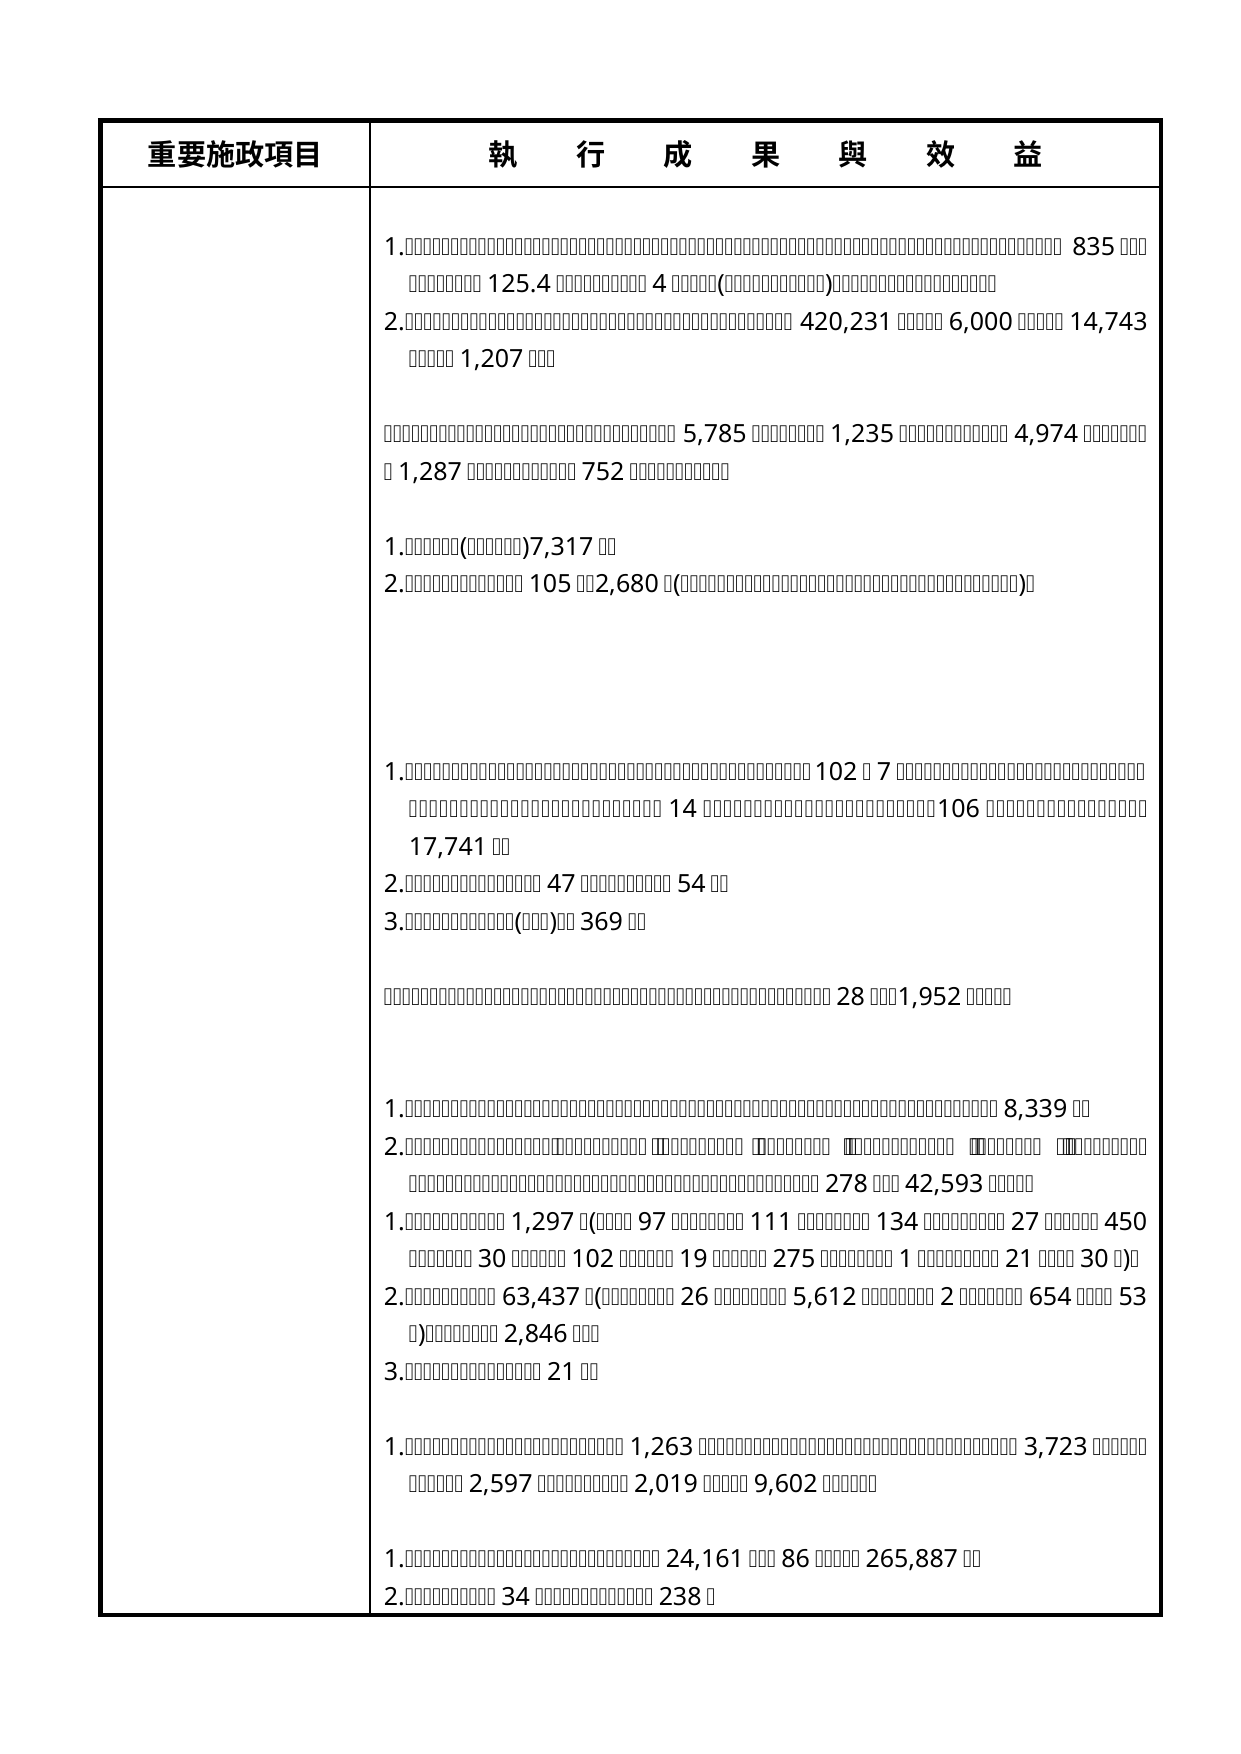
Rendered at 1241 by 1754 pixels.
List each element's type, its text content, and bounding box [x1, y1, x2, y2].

table_header 執 行 成 果 與 效 益 [371, 123, 1159, 186]
table_cell [103, 188, 369, 1613]
table_header 重要施政項目 [103, 123, 369, 186]
table_cell 1.輔導轄內農民團體(農會、合作社場)辦理蔬菜、水果共同運銷，供應國內果菜批發市場，提升市場佔有率，推動水果共選共計增加運銷效率，使其達運銷經濟規模降低運銷成本。本市各農民團體106年1-12月水果共同運銷供應量41,401公噸，蔬菜共同運銷供應量24,337公噸。 2.協助農民團體辦理蔬果共同運銷，除辦理產銷講習及觀摩外，另補助農民團體購置選別、分級設備、輸送設備、包裝設備、預冷設備及加工設備等，以提高本市農產品共同運銷品質，提高市場拍賣價格，增加農民收益。農業局積極爭取中央補助轄內農民團體，如電動堆高機、油壓拖板車、重量式蔬果選別機、非破壞性紅外線水果甜度計、空氣壓縮機、包裝設備、輸送機、大型荔枝選果機、壓差預冷機、洗選設備、作業平台、組合室冷藏庫等相關設備，以改善運銷機能強化運銷效率，共向農糧署爭取補助8,971千元。 3.輔導燕巢區農會-蜜棗；大樹區農會-玉荷包禮盒、鳳荔雙心酥；美濃區農會-美濃147米空包系列；內門區農會-羅漢門龍眼蜂蜜等4間農會優質農產品，獲選2018年台灣農漁會百大精品殊榮。 甲仙地區農會辦理「竿採青梅廠農契作」計畫，106年青梅產期間以保證價格每公斤31元收購竿採梅，共計 142公噸，有效維持青梅價格，穩定青梅產銷，降低販運商剝削，維護農民收益。另外六龜區農會辦理「手採梅DIY計畫」，透過活動有效行銷本轄青梅，有益於青梅銷售量，提高果農收益。 106年除原取得清真認證之內門區、阿蓮區、甲仙地區農會、一鳴生技農園，又新增蜂巢氏生物科技有限公司，共計29項產品，並於106年11月15日假高雄市政府鳳山行政中心盛大舉辦「清真產業基礎及品保訓練」，說明清真食品認證的相關資訊，加強業者對產製清真食品相關規定之認知，達到推廣清真食品認證，提升清真食品品質，以提升高雄農產品的競爭力。 辦理「106年高雄市國產龍眼蜂蜜評鑑」，經召開籌備會議、受理報名、 採樣封簽、送檢初評、複評等作業，依蜂蜜國家標準(CNS)及評鑑小組 嚴格檢驗，計有岡山、阿蓮、田寮、橋頭、大樹、內門、杉林7區養 蜂產銷班班員共20人獲獎，特等獎6名，頭等獎14名，成績斐然！ 106年度獲獎評鑑蜜共10,296瓶(特等獎3,276瓶，頭等獎7,020瓶)， 經由通過HACCP及ISO22000國際雙認證之阿蓮區農會食品工廠，進行 監督分裝後上市，以高雄市評鑑蜜品牌搭配大崗山龍眼蜂蜜文化節活 動行銷。 1.輔導岡山區農會辦理「2017高雄市大崗山龍眼蜂蜜文化節」活動，於106年9月2日在大崗山風景區如意公園甜蜜展開，高雄市陳菊市長偕同岡山區農會石敏雄理事長進行活動開幕，為今年主題「這夏go甜蜜」以及「蜂產品展售」、「夯直播拍賣」、「最狂蜂人秀」、「獨家秘境遊」、「蜂趣味體驗」等系列活動揭開序幕，並邀請市民朋友利用週末假期一起到大崗山風景區參加難得的盛夏慶典，品嚐純正龍眼蜂蜜的甜蜜。 2.聯合本府原住民事務委員會辦理「2017真愛玉見你‧萬人喜愛玉」，於10月9-10日假鼓山渡輪站前(高雄市鼓山區濱海一路)舉辦，現場除了萬人洗愛玉體驗外，並有農特產品展售，吸引人潮駐足品嚐採買原民區的各式農特產品及手工藝品。 3.都會區農特產品行銷工作 設置高雄物產館蓮潭旗艦店、高雄物產館高雄郵局店及高雄物產館 台中店，並以高雄物產館蓮潭旗艦店為營運中心、高雄物產館高雄 郵局店為配送中心，高雄物產館台中店為外縣市指標通路據點，未 來評估台北市、新北市拓展銷售據點之可能性。讓本市農漁產品朝 向精緻化、專業化、品牌化行銷模式經營，並運用蓮池潭觀光景點 之優勢，打造大高雄優良農產之行銷據點。106年全年度於高雄物 產館辦理一系列媒體宣傳行銷活動，加強消費者對物產館印象與對 農產品的認同，106年度高雄物產館蓮潭旗艦店、高雄物產館高雄 郵局店及高雄物產館台中店累計總體營業額已逾1億元。 106年度高雄物產館各館營業額如下： 5.高雄物產館網路商城及蓮池潭高雄物產館虛實整合服務平台 (1)蓮潭館、郵局店、台中店虛實整合服務平台建置，包含農產品展售服務、智慧型餐飲管理服務、廚藝及DIY教室管理服務。 (2)網路高雄物產館臉書粉絲團維護及管理。 6.推廣高雄在地食材，結合學校及消費者辦理食育計畫 (1)農業局推動在地食材計畫已邁入第6年，106年辦理30場打狗食趣廚藝教室以及4場小朋友料理活動。30場打狗食趣廚藝教室是以高雄各區特色農產品為主題，邀請餐廳主廚、知名烹飪老師教導民眾料理，小朋友料理活動則是以認識米食為主，作成營養美味的便當、米布丁、珍珠丸子等，過程中也有帶領小廚師們至微風市集學習採買食材，活潑生動的課程安排，讓孩子真的愛上作料理。 (2)農業局自100年開始招募本市餐廳業者加入綠色友善餐廳行列，106年度共有47間餐廳通過綠色友善餐廳評鑑。為能行銷綠色友善餐廳品牌，讓更多業者及民眾認識綠色友善餐廳，今年度參加哈瑪星生態盛典市集，向一般消費者推廣宣導食在地、吃當季的理念。 (3)每月發行「旬味」刊物10000份於全台共230個地點免費索取，傳達高雄地區綠色友善餐廳及小農良善的農業資訊，帶領讀者感受高雄食材的美好味道，促進農民、餐飲業者及消費者三方之友善連結，更讓民眾了解高雄在地農業的美好。 (4)11月於駁二藝術特區辦理「秋意農×野餐市集」草地音樂會，首度由農業局與文化局攜手合作，活動包含在地食材的田園市集、草地野餐及農食廚坊與傳唱出土地的美好的演藝歌手表演，結合小農與在地文創產業的攤位展出，邀民眾一同品嘗農產，以行動支持在地農業。 (5) 2017年高雄田園饗宴從10月開始起，連續5個月配合節氣帶領民眾走入高雄市不同地區的農田及原鄉，享用食物新鮮原味，了解食材生長樣貌，與在地農民交流 。10 月於橋頭中崎有機農業專區辦理寒露火龍果場次，11 月於茂林辦理立冬咖啡．烘焙原味多納咖啡場次，12 月於美濃辦理冬至蕃薯田蜜滋味場次。 7.推動健康有機農業 有機農糧產品及加工品檢查及檢驗： 為保障有機農糧(加工)產品消費者權益，維護有機農糧(加工)產品之可信賴度，經年辦理轄內有機農糧(加工)產品市售或田間檢查，106年共抽檢560件有機農糧(加工)產品，涵括農藥殘留檢驗、食品添加物檢驗及產品標示檢查。 8.農產品進軍國際，拓展外銷通路 (1)農產品海外行銷： 106年度果品外銷統計：106年外銷數量統計合計為3,733公噸，以番石榴(1,475公噸)及鳳梨(1,138公噸)為最大宗，其餘為荔枝(96公噸) 、棗子(97公噸) 、木瓜(38公噸) 、香蕉(635公噸)、金煌(217公噸)及其他(13公噸)，主要外銷至大陸、日本、加拿大、新加坡、香港、等地區。 106年度花卉外銷統計：1-12月外銷花卉量共計2,500,000枝火鶴花，主要外銷國為日本、大陸及香港。 7月15日至23日赴加拿大辦理農產品拓銷活動，拓銷地點為溫哥華Stong’s market、溫哥華Price Smart佳廉超市、卡加利Hen Long Market興隆超市鋪貨及辦理農產品試吃品嚐。又本市「高雄首選」精品首次於卡加利超市鋪貨(Hen Long Market)，拓銷品項有番石榴、金煌芒果及紅龍果，其中金煌芒果和紅龍果以空運至加拿大。 (2)國際食品展業務 2017波灣國際食品展：第22屆波灣國際食品展(GULFOOD 2017) 於2月26日~3月2日假杜拜國際會議展覽中心(Dubai International Convention and Exhibition Centre)辦理，規模達12萬㎡，共計有152個國家館、5,500餘家參展廠商並吸引來自世界160個地區將近8萬名專業買主的參觀採購，其中61%為阿聯酋以外之國際買主。本次食品展參展的商品為新鮮芭樂、蜜寶紅龍果、蜜棗為主，現場鮮果詢問度非常高，預估訂單金額900萬元。 2017年東京國際食品展(FOODEX JAPAN 2017)：於106年3月7-10日假日本幕張國際展覽館舉辦。台灣8位縣市長副市長出席3月7日在「東京國際食品展」台灣館開幕典禮。本市亦帶領8家農民團體及農企業參展，會展中洽詢廠商絡繹不絕，現場訂單金額3,000萬元，創造產值6,500萬元。 2017年上海國際食品展：第18屆中國國際食品飲料展(SIAL China 2017)，於5月17日至19日假上海新國際博覽中心舉行，本次展覽會展出面積為14萬9,500㎡，共有3,200家企業參展，達到13個專業展館，比上年增長18%，中外專業觀眾和買家超過9萬人，比上年增長超過17%，該展已發展為中國至亞洲規模最大、專業性強的綜合性國際食品及飲料展會。本府農業局帶領轄下的農民及農企業團體參展，本次參展家數共有10家，更甚以往，比較近三年參展績效，皆呈現正成長，現場訂單金額6,167萬元，創造產值7,000萬元。 2017台北國際食品展覽會：於106年6月21-24日假南港展覽館舉辦，本市19家農民團體及農企業參展，共同行銷推廣本市農特產品，參展產品包含除代表性水果鳳梨、番石榴、木瓜、香蕉及紅龍果等鮮果外，尚有其他相關農加工品，如美濃147米、永安花生、大崗山龍眼蜂蜜、田寮鹹豬肉、阿蓮蜜棗乾、內門龍眼乾、各式果乾、酵素及雞肉製品等，產品內容豐富，預估訂單金額5,000萬元。 2017高雄國際食品展覽會：於106年10月26-29日假高雄展覽館舉辦，本市18家農民團體及農企業參展，共同行銷推廣本市農特產品，參展產品包含除代表性水果鳳梨、番石榴、木瓜、香蕉及紅龍果等鮮果外，尚有其他相關農加工品，如美濃147米、永安花生、大崗山龍眼蜂蜜、田寮鹹豬肉、阿蓮蜜棗乾、各式果乾、酵素等，產品內容豐富，預估訂單金額1,545萬元。 1.調整耕作制度活化農地計畫 為配合農糧署活化休耕農地利用，除加強輔導農民契作具進口替代之穀類及雜糧等作物，並規劃適合本市具競爭力的短期農作物地區性特產計44項。本市106年休耕地活化種植地區性特產及轉契作面積達2,771公頃。 2.活化農地景觀作物專區計畫 配合農曆春節於美濃區、杉林區、六龜區規劃冬裡作花海58公頃，有效帶動觀光人潮、增加地方休閒產業及農產品行銷收益。 3.有機農糧產品田間抽檢業務 106年度共完成田間抽檢66件，有效落實有機農業生產源頭管理。 4.農作物污染監測管制及損害查處業務 106年度共辦理農作物抽檢計25件，維護農產品生產安全與消費者食安權益。 5.辦理番石榴外銷契作獎勵計畫 辦理具外銷潛力果樹-番石榴契作，由高雄產地農民團體完成簽訂外銷供果園契作合約書，且供果園至少需具備一種農業性驗證標章，朝向發展環境友善農業，藉此提高高雄農產品知名度，進一步穩定農民收益。本年度契作外銷數量達316公噸。 6.推動優良農地整合加值利用計畫 為維護優良農地資源，發展優勢產業，輔導美濃區農會成立雜糧及蔬菜農產業專區1,400公頃，藉由建立農業經營專區成為核心產業的安全生產基地，擴大經營規模及調整人力結構，跨領域整合創造產業與品牌行銷的加值效益。 7.輔導美濃區農會辦理2017「美濃白玉蘿蔔還有好豆季」產銷調節計畫，讓民眾及企業拔蘿蔔及採毛豆體驗活動，透過股東會認股方式，吸引近萬名遊客參加，不僅將白玉蘿蔔及好豆打造為美濃裡作特產，也活絡旗美地區的觀光產業。 8.配合杉林區瓜瓜節辦理收瓜杉林饗樂趣農事體驗計畫 輔導杉林區農會辦理一日農夫農事體驗計畫，共辦理2場次，以瓜瓜節為活動主軸，結合控窯農事體驗活動及真福山等知名地景，帶動在地農村休閒觀光產業，提升農業整體產值。 9.舉辦106年「金鑽鳳梨、玉荷包荔枝品質及果園評鑑」競賽 為建立農民友善栽培管理的觀念，由各區農會推薦參賽，金鑽鳳梨40組及玉荷包荔枝40組共計80組報名參加，藉競賽方式將高雄市優質金鑽鳳梨、玉荷包荔枝推廣給消費者，以創造市場品牌口碑，穩定農民收益，並讓消費者能更加「健康、安全、安心」，達到消費者、生產者及環境永續三贏的目標。 10.輔導大寮區「元品有機米」參加107年精饌米獎獲台灣有機米組季軍 107年精饌米獎為農糧署強調國產食米「安心」、「朔源」的高品質形象所舉辦知稻米評比，參賽者必須達到多項嚴格的要求，包括農產品生產追溯條碼、優良農產品食米項目驗證、產銷履歷、有機轉型期、有機驗證及友善環境耕作任等標準。在本局輔導之下大寮區陳家成「元品有機米」獲得台灣有機米組季軍，再度為高雄生產的優質米掛上金招牌。 11.輔導美濃區農會型農黃偉宸奪2017日本「米．食味鑑定國際競賽」特別優秀賞 日本「米．食味鑑定國際競賽」是由日本「米．食味鑑定士協會」為鼓勵生產良質米而舉辦鑑定比賽，今年包含台灣及日本海內外超過5,500位參賽者。經由機器評比食味及味度特性，再由米食味鑑定士、超市採購人員、消費者代表等30位評審進行官能品評。本局輔導美濃黃偉宸農友得到歷屆海外初評最高得分及特別優秀賞佳績，使高雄生產的優質米名揚海外。 12.輔導辦理美濃橙蜜香番茄行銷推廣計畫 (1)透過評鑑競賽建立橙蜜香番茄品質分類及標準，鼓勵農友用心種植，增進消費者信心，擴大橙蜜香番茄知名度，塑造在地番茄品牌。 (2)橙蜜香多元行銷計畫結合美濃農村冬季裡作農產多樣性，搭配景觀作物花海，以帶動地方農產業觀光人潮。 13.輔導成立中崎有機農業專區及永齡杉林有機農業園區 為加速本市有機農業發展，輔導成立有機農業專區，於橋頭設置「中崎有機農業專區」面積31.65公頃、美濃及杉林設置「有機示範專區」面積25.84公頃，並輔導成立「永齡杉林有機農業園區」面積52.2公頃，合計109.69公頃，藉由有機作物栽培，生產高品質、安全之蔬果，建立安全農業城市。 14.農業天然災害查報及救助業務 (1)106年0601豪雨農業天然災害現金救助，全市共計核定救助125戶，救助面積55.1242公頃，救助金額3,781,901元。 (2)106年0601豪雨農田受災救助，全市共計核定救助71戶，救助面積29.37公頃，救助金額2,079,000元。 (3)106年1011豪雨農業天然災害現金救助，全市共計核定救助432戶，救助面積105.1468公頃，救助金額3,785,271元。 15.農情調查計畫 (1)106年農情業務，全年1、5、9月共三期作共調查4,707項次農作物之種植面積；並於1、4、7、9、12月調查各項農作物產量。 (2)106年每月辦理農作物生產預測，完成香蕉等355項次農作物產量預測。 (3)106年獲得農委會評鑑「105年直轄市及各縣市農情報告工作成績第一名」。 1.106年度辦理農業用地作農業設施容許使用之審查及核定計226件。 2.106年度辦理農地變更使用之審查及核定，共計辦理106件。 3.106年度申請農地興建農舍資格審查，共計辦理20件。 4.106年度辦理農業用地免徵遺產稅或贈與稅需5年列管維持農用查核共計100件。 5.106年度辦理農地非農業使用查處：430件。 6.106年度辦理農業用地作農業使用證明之審查及核定，共計辦理3,885筆。 7.106年獲得農委會評鑑「106年度農地利用及管理業務評鑑」甲組特優。 1.農作物病蟲害防疫與監測工作: (1)辦理全市重要果樹及蔬菜類作物有害生物整合性防疫與監測工作。包括印度棗、蓮霧、荔枝、芒果、番石榴、香蕉、葉菜類、瓜果類等病蟲害防治工作，106年度執行計1,255公頃，並辦理果實蠅共同防治工作，於重點果樹栽培區實施，全年共發放8,300瓶誘殺劑提供防治藥劑供農民使用，並於公共地懸掛藥劑辦理區域性防治，辦理面積計5,450公頃。 (2)平腹小蜂防治荔枝椿象：荔枝椿象為外來新興害蟲，由於荔枝椿象危害荔枝及龍眼產量及品質甚鉅，嚴重時可能造成絕收。因此106年度委託行政院農業委員會苗栗農業改良場飼養荔枝椿象之天敵－平腹小蜂，並釋放109,200隻平腹小蜂在本市田寮區及阿蓮區，同時進行荔枝椿象的分布與族群密度監測及調查，評估平腹小蜂的防治成效。 2.推動106年高雄市菜豆(四季豆)技術服務團暨植物醫生培訓計畫:本案由國立嘉義大學承攬，由嘉義大學植物醫學系郭章信副教授主持，結合行政院農業委員會農業試驗所、國立屏東科技大學等農業專家，團隊成員包含植物病蟲害、土壤肥料及評估產銷效益等專家共同組成。技術服務團給予農民專業技術指導，以加強田間栽培管理技術，減少農藥使用量，除降低生產成本外，同時提供消費者安全健康之農產品。 3.辦理野鼠防除工作，106年使用10,030公斤老鼠藥，防除面積18,236公頃。 1.吉園圃安全蔬果標章輔導與推動:輔導本市132個產銷班，面積1,259.8公頃，申請取得吉園圃安全蔬果標章。 2.產銷履歷驗證標章輔導與推動:執行面積1,102公頃，農戶數860戶。主要農作物為玉荷包、紅豆、木瓜、鳳梨…等。 3.GLOBAL G.A.P.驗證：至106年12月已輔導高雄市阿蓮區農會(番石榴)、保證責任高雄市燕巢青隆果菜運銷合作社(番石榴)及保證責任高雄市加州果菜運銷合作社(青花菜、甘藍)取得該國際驗證。 1.辦理農藥管理與品質管制工作:目前本市農藥販賣業者共190家，舉辦農藥販賣業者複訓講習2場次，抽驗市售農藥75件，並查驗其成分及品質，針對偽劣農藥進行取締查核工作，以維護消費者權益及健康。 2.安全蔬果田間農藥抽檢及管制工作:全年辦理一般蔬菜、水果農藥殘留抽測及管制工作抽樣1,750件，並協助辦理農民安全用藥教育達58場次4,202人，不合格者辦理追蹤教育及產品管制。 本府衛生局、經濟發展局、環境保護局、教育局、農業局與海洋局共同合作，參加「106年獎勵地方政府落實推動食安五環改革政策計畫」，經核定獎勵金核定為2,300萬。 1.生物多樣性永續利用及推廣工作: (1)「茂林區紫蝶谷生物多樣性保育計畫」：僱用當地居民進行紫斑蝶棲地環境清潔整理及巡護，辦理「台灣茂林紫斑蝶觀光季系列活動」計120,000人次參加，宣導25場次/10,600人次參與，解說員培訓課程8人，棲息地紫蝶數量約30萬隻。 (2)「黑面琵鷺與鳳山丘陵過境猛禽調查及斑馬鳩等外來鳥調查暨移除計畫」： 黑面琵鷺調查：茄萣濕地及永安濕地黑面琵鷺數量調查結果，以2月數量最多，約348隻。 鳳山丘陵猛禽調查：記錄8種猛禽，總數量為4,255隻次，以赤腹鷹最多，灰面鵟鷹次之。 斑馬鳩移除：計移除斑馬鳩30隻，衛武營園區裡的族群量有下降的跡象。 草鴞校園宣導活動：完成10場校園推廣，參與師生人數合計1,008人。 (3)「外來種兩棲類移除及調查計畫」：大樹區舊鐵橋人工濕地等地兩棲類調查，計記錄6科13種，以黑眶蟾蜍最多，並無發現斑腿樹蛙。移除亞洲錦蛙119隻。辦理研習活動4場共計100人次參加。 (4)「高雄都會區外來綠鬣蜥(Iguana iguana)族群現況調查與經營管理策略計畫」：進行鳥松區、仁武、大寮、鳳山等地移除，計184隻，與本府自行捕獲綠鬣蜥78隻，共計262隻。 (5)生物多樣性保育教育宣導及研習：計宣導5場，計3,200人次。 2.高雄市國家重要濕地保育計畫 (1)執行「楠梓仙溪野生動物保護區重要資源昆蟲監測棲地保育規畫與教育訓練計畫。 (2)為保護楠梓仙溪野生動物保護區河川生態資源，為杜絕楠梓仙溪非法電毒魚，委託那瑪夏區公所遴選優秀的巡溪人員負責該村段溪流的保育工加強巡邏及取締楠梓仙溪的非法垂釣行為，106年僱工巡護146人次。 (3)辦理「高雄市那瑪夏區楠梓仙溪野生動物保護區保育計畫」草案公聽會並提報行政院農業委員會林務局。 (4)檢送「楠梓仙溪(國家級)重要濕地保育利用計畫」草案至內政部，召開2次審議會。 3.自然保留區之經營、維護、管理： (1)辦理烏山頂泥火山保留區地景自然保留區保育工作管理計畫，僱工2名執行下列事項，於保留區入口處受理未事先申請入園民眾之申請，106年度進入保留區人數約60,098人；現場發放解說摺頁，加強保育宣導；即時勸導入園民眾之違規行為；每週進行乙次保留區域之清潔工作。 (2)106年與燕巢區援剿人文協會合作執行「烏山頂泥火山地景自然保留區假日駐點解說服務及解說員訓練計畫」，辦理期間每週六、日及國定假日進行導覽解說，於現場免費為進入烏山頂泥火山參訪民眾教育解說及巡護工作。106年辦理解說員進階培訓計24小時。 (3)與國立高雄師範大學合作辦理「烏山頂泥火山地景自然保留區地形變遷調查計畫」。 (4)委託國立中山大學辦理「烏山頂泥火山地景自然保留區生物資源調查計畫」。 1.依「高雄市珍貴樹木保護自治條例」列管之樹木計562株，並執行老樹生長環境改善、修剪、病蟲害防治計361株。 2.辦理1場特定紀念樹木研討會，計150人參加。 3.老樹志工培訓活動2場次，參訓人數約80人次。老樹巡禮活動2場，計160人次。 1.聯合執行小組執行查核取締，移送法辦2件，共2人；保育類野生動物登記飼養查核35家318隻；保育類野生動物產製品本市登記有案象牙1,677支、虎製品81件、犀牛角180,034公克，產製品查核異動4家30件；處理野生動物緊急救傷8種161隻；有效處理臺灣獼猴危害農作物11件，驅趕脫序獼猴案件約60件。 2.捕捉騷擾民宅之行為脫序獼猴11隻，且不定期巡查取締柴山周邊社區餵食獼猴之行為。 3.野生動物繁殖能力查證共計5場。 4.委託本府觀光局壽山動物園野生動物收容中心進行野生動物保育類野生動物急救站營運計劃：共完成棄養無主及法院查緝沒入之野生動物收容照顧共約35種97隻；野生動物急救傷共約26種91隻；完成野生動物野放共約12種36隻。 5.與屏東科技大學合作辦理「高雄都會區滋擾性蛇類的時空分佈特性與處理計畫：處理各消防隊捕獲滋擾性蛇類485隻。 6.與台灣黑熊保育協會合作辦理「熊愛台灣-高雄黑熊保育志工培訓與校園巡迴講座」： (1)黑熊保育志工及保育大使進階培訓課程：課程計16小時，約30人參與。 (2)校園巡迴講座：於46個單位辦理保育講座63場，參加人次6,005人。 推動之造林面積：全民造林計畫249.32公頃；獎勵輔導造林計畫面積62.39公頃；平地造林計畫面積24.09公頃。 1.本苗圃以培撫育造林苗木為主，推廣本市造林業務，1月至12月總計提供機關團體、個人苗木數量約63,665株。 2.106年辦理「2017高雄市植樹生態宣導活動」：3/12結合38個區公所辦理小樹苗贈送活動，總計發放22,500株；同日與台灣中油股份有限公司合作辦理「植樹護林·守護台灣-高雄市聯合植樹」活動，於高雄市梓官區公墓種植1,280株樹苗；3-6月在本市20所小學辦理校園植樹教育巡迴宣導，並發放小樹苗2,000株。 為落實「畜牧法」有關畜牧場(含飼養場)登記管理之規定事項，強化畜牧場登記管理制度，106年度辦理項目如下： 1.輔導牧場完成登記之畜牧場場數為1,090場。 2.辦理畜禽飼養登記，已完成登記之飼養場場數為127場。 3.不定期稽查畜牧場是否有違法飼養之情事、畜牧場變更、畜牧場停業、歇業、復業、獸醫人員聘置情形、斃死畜禽處理方式，以維護畜禽產銷均衡及合法業者權益，截至106年12月31日止共稽查達1,175場次，完成變更登記30場。 1.辦理畜牧農情調查，掌握本市畜禽分布、經營概況、生產結構等變化情形，藉供釐訂生產計畫，調節產銷，促進禽產業發展等有關農業政策及學術研究之參考；分別於1、4、7、10月上旬辦理畜禽飼養戶數及在養頭數調查，另於5月底及11月底辦理養豬頭數調查。 2.依據106年底調查結果，本市計飼養豬隻29萬4千隻、乳牛6,266頭、肉牛872頭、羊隻16,295頭、鹿1,282頭、雞隻565萬隻、鴨隻25萬4千隻、鵝隻6萬5千隻。 1.為維護飼料安全，1-12月抽驗轄內畜牧場及飼料廠飼料檢驗黃麴毒素、一般藥物、農藥、重金屬及三聚氰胺等計204件。 2.執行市售CAS、有機及產銷履歷畜禽產品標章行政檢查工作，106年度共64場次，檢查件數659件。 3.辦理學校午餐生鮮畜產食材查核與抽驗工作，106年度至本市254間學校及2間食材供應商進行生鮮畜產食材查核，抽驗件數97件。 4.加強進口及國產雞隻區隔之措施，辦理市售通路冷藏肉及解凍肉標示行政檢查13場次，抽驗件數26件。 1.為維護國人肉品屠宰衛生，遏止違法屠宰行為，須賡續執行違法屠宰行為查緝及查核屠宰場良好屠宰衛生作業。 2.不定期前往各可疑處所巡查並召集本府違法屠宰聯合查緝小組辦理聯合查緝工作，106年度共執行196場次，與行政院農委會防檢局聯合查獲違法屠宰案件3件。 3.進行家畜禽合法屠宰及肉品屠宰衛生合格標誌宣導，辦理家畜禽屠宰場行政管理作業。 1.配合本市養雞協會及家禽品生產合作社會(社)員大會進行相關業務宣導。 2.輔導本市家禽品生產合作社協助轄下1場土雞場，3場蛋雞場通過履歷驗證續評；補導本市養雞協會協助轄下2場土雞場通過履歷驗證，有效提升本市家禽產業品質及形象。 3.輔導本市家禽品生產合作社及本市養雞協會辦理雞蛋溯源標示及使用一次性包材等相關政策及飼養管理宣導會共3場次。 4.辦理畜牧場端雞蛋生產溯源標籤查核輔導25場次，改善養禽場生產管理以提升蛋品衛生安全。 1.辦理106年度高雄市農業產銷班畜牧類共計23班之複評工作。 2.補助本市15班毛豬產銷班辦理班務運作及相關業務宣導。 3.輔導農會辦理毛豬共同運銷業務績優，田寮區農會榮獲105年度第1名、高雄市農會第3名；毛豬產銷互助業務競賽梓官、田寮、路竹區農會及高雄市農會均有獲獎。 4.輔導農會辦理豬隻死亡及運輸死亡保險業務，榮獲105年度直轄市及縣市政府理賠業務甲組第1名；保險業務競賽田寮、阿蓮、路竹、內門、燕巢區農會及高雄市農會均有獲獎。 5.輔導協助本市養豬畜牧場申請產銷履歷驗證及續評，目前共3場養豬場通過驗證。 6.輔導本市養豬協會及田寮區農會辦理養豬振興發展及廢汙再利用等相關宣導教育講習6場次。 7.推動傳統(一貫)式養豬場改採批次、分齡、異地或多地飼養模式，設置豬舍或更新相關設施2場，以提升養豬場整體經營效率。 1.輔導酪農戶調製青貯料以降低生產成本，補助本市酪農產銷班調製青貯料所需香腸式青貯袋3條及大型青貯袋120個。 2.輔導本市酪農戶乳牛乳量穩定提升，並獲選106年度天噸乳牛，獲獎乳牛45頭，酪農戶6戶。 3.輔導橋頭區農會辦理酪農飼養管理及防疫講習會1場次。 4.執行市售鮮乳產品的鮮乳標章查核，106年度共查驗328場次。並配合農委會於4月份訪查轄內4家乳品工廠稽核鮮乳標章使用管理情形。 5.配合相關活動辦理國產鮮乳宣導品嚐6場次，宣導民眾認識國產鮮乳標章並於選購時認明較有保障。 6.配合農委會執行本市肉牛場耳標發放及牛籍相關管理工作。 1.補助本市乳羊產銷班共同調製青貯料所需塑膠青貯圓筒20個，在夏季共同青貯，以供冬季使用。 2.輔導田寮區農會辦理本市養羊產銷班專業教育研習3場次，宣導羊隻生產追溯制度，增進畜牧場經營管理專業知能。 3.於3-5月間產茸季節協助本市養鹿協會發布新聞稿宣傳本市優良鹿場，並協助其刊播宣傳短片，藉媒體刊載提升本市養鹿產業知名度以促進銷售。 4.輔導本市養鹿協會辦理講習會1場次，宣導鹿產品產地證明與生產管理及防疫等知識。另參加106年鹿產茸重量比賽，本市獲頒輔導單位鹿榮獎，獲獎水鹿17頭，養鹿戶9戶。 5.本市養鹿協會辦理106年度「台灣水鹿鹿茸比賽」，農業局特製發獎狀15紙，以肯定獲獎鹿農的努力及鼓勵養鹿戶提昇生產性能。 1.加強畜牧污染防治，並推動畜牧場源頭減廢，落實節能、節水及減碳，以建立畜牧場新形象及建立永續經營之生態環境。106年度農委會補助經費計6,057,000元整。 2.本市辦理補助畜牧場購置第二次固液分離機、紅泥膠皮更新、雨廢水分離系統、畜牧場沼氣利用設施、廢水循環再利用設施、畜牧場省電燈具更換、畜牧場風扇系統加裝變頻器、除臭噴霧設施、養豬場傳統肉豬舍改建為節水密閉型、畜牧場高壓清洗設備、高床下加裝拖網設施、禽畜糞代處理堆肥場購置鏟裝機、堆肥舍修繕及購置除臭生物製劑等計44埸。另輔導本市畜牧場改善臭味及廢水處理設施與運作，共100場。 3.持續推廣果菜園農民施用畜禽糞堆肥:依農村社區源頭減廢計畫輔助轄內農民團體(如農會等)推廣果菜園農民使用畜禽糞堆肥500公噸。 4.輔導本市轄內養豬養牛畜牧場辦理廢水施灌農作及沼液沼渣作農地肥份使用計18案。 1.建立品牌推動安全及在地特色畜禽品： (1)輔導本市產銷履歷及特色畜禽品建立品牌，並媒合於高雄物產館或百貨公司超市等通路上架銷售或農民開設直營肉舖，提升品牌形象，亦提供消費者選購在地安全畜禽品管道。 (2)輔導本市各特色品牌畜禽產品參與展場行銷提升品牌形象增加曝光度，或至假日小農市集展售，直接與消費者分享經營理念及推廣產品。 (3)持續媒合本市品牌畜禽品與餐飲團膳及加工等業者合作或與活動結合，並提供在地品牌土雞、雞蛋及豬肉等安全食材相關資訊加強宣傳推廣。 2.輔導高雄首選及各優質畜禽品推廣行銷： (1)藉畜產品具有搭配年節應景採購之消費特性，結合高雄物產館春節檔期福袋好禮活動行銷以推廣高雄首選畜禽產品。 (2)辦理享樂蓮潭萬步走高雄首選品牌畜禽產品體驗推廣活動1場次，於3月假高雄物產館廣場舉辦，宣導安全畜禽品消費觀念，搭配DIY嘗鮮體驗，藉現場熱絡互動及解說強化品牌印象及消費信心。 (3)於7月及10月假高雄物產館辦理高雄在地安全豬肉、雞蛋及鮮乳推廣與DIY活動2場次，結合本市優質畜禽品藉DIY操作互動及實際品嚐，讓民眾加深品牌印象及認識相關標章。 (4)於9月辦理高雄好畜多-本市特色品牌畜產品產業推廣行銷活動1場次，融合產業主題、展示教育、體驗互動、宣導品嚐、產品展銷，首次將動物體驗帶至都會區購物中心廣場，主題吸睛參與熱烈，寓教於樂推廣高雄首選及優質畜禽產品。 (5)辦理高雄首選產銷履歷畜禽品料理趣味競賽活動1場次，於12月假高雄物產館廚藝教室及廣場舉辦，藉烹飪料理實作及民眾互動歡愉氛圍，強化產品印象進而認同及選用產品來融入日常生活料理。 (6)辦理高雄首選畜產品整合行銷活動1場次，於12月假橋頭糖廠舉辦，以畜產遊樂園概念設計闖關遊戲結合料理品嚐，玩樂互動中來認識在地畜產，獎品帶出畜產伴手禮年節組合暖身宣傳春節預購方案。 (7)設計製作本市特色畜禽品推廣食譜桌曆文宣品，介紹產銷履歷及品牌產品多樣化料理方式資訊，結合實用功能性提高行銷推廣成效。 (8)刊登報紙廣告以本市家禽產銷履歷地圖方式宣傳推廣成果及購買資訊，提升民眾對高雄在地禽品的採買信心。 (9)輔導本市具產銷履歷及冷房直營豬肉舖的仁允牧場配合相關活動推廣在地安全豬肉，並獲邀於畜試所養豬產學技術交流座談會報告及經驗分享，提升知名度，另獲電視媒體採訪報導加成宣傳成效。 (10)配合各相關活動辦理宣導推廣及輔導本市家禽品生產合作社、養雞協會、田寮區農會及養豬協會等106年度共辦理產銷履歷及品牌畜禽產品推廣展銷與DIY體驗活動37場次。 1.輔導轄下12處農產批發市場(果菜5處、肉品4處、家禽2處、花卉1處)依籌設計畫及產銷需求，辦理批發交易工作。 2.果菜市場業務輔導：輔導果菜批發市場果菜供銷並督促高雄、鳳山、岡山、大社及燕巢果菜市場持續加強辦理「果菜農藥殘留」檢驗工作(平均每月檢驗約2,763件)，列入公司重要工作執行，並對不合格果菜之供應單位，予以追蹤，及擬訂定「高雄市果菜批發市場營運考核獎懲實施要點」，督促提升市場營運效率。 3.強化農產品行情報導服務功能：充實行情報導內容，強化農產品行情報導功能，於颱風期間及重要節慶日價格波動劇烈或不合理時期，即時發佈預警新聞資訊，並連結「國內農產品交易行情站」，以提供多元化及便捷的批發行情資訊查詢管道。 4.配合農糧署辦理「滾動式倉儲」措施：輔導梓官區農會配合農糧署辦理滾動式倉儲，106年度儲有高麗菜75公噸及結球白菜4.5公噸，將視市場供貨情形釋出，以穩定菜價。 5.辦理三民區果菜批發市場擴建案 (1)本案考量市場發展及都市防洪需要，訂於十全路北側基地整建。105年5月26日簽奉核定104年「高雄果菜市場北側用地救濟金發放標準」，完成所有建物清查作業後，即開始土地救濟金、房屋救濟金、租金補貼及人口遷移費之發放作業。 (2)105年9月1日、9月2日執行北側用地第三、四階段地上物拆除作業，再於10月27日執行剩餘牴觸物拆除作業，現北側用地牴觸建物已全數拆除完畢。另9月及10月間十次與徵收前地主召開安置方案說明會與協調會，選擇放棄鋪位安置改領取救濟金之地主，亦已著手發放救濟金，目前已累計發放1億1仟3佰多萬元。 (3)十全路連通覺民路工程於106年7月31日完工並通車。 (4)高雄市十全滯洪公園工程業於106年8月30日完成決標，並於同年9月18日開工，目前為施工中階段。 (5)高雄果菜市場擴建工程北側用地分貨零批服務設施工程分別於106年11月15日、106年12月1日及106年12月12日辦理上網公告招標，開標結果均流標，目前檢討預算中。 6.辦理三民區高雄肉品批發市場整併案 (1)104年4月13日召開三民區果菜及肉品批發市場遷建規畫報告案會議及104年7月17日三民區果菜及肉品批發市場遷建規劃進度報告案簡報會議。 (2)105年4月提出先期計畫書及105年6月提出整體計畫書，同年8 月19日並經本府審查通過同意備查。 (3)106年編列2,000萬元預算，預於岡山肉品市場增設屠宰線，以利整併轉場所。 7.辦理高雄市都會區農特產品展售行銷推廣活動 「106年度高雄市都會區農特產品展售行銷推廣活動」自106年4月起假本市鼓山區神農路舉辦共9場次，於周六、日邀集全國各地及本市各區農民團體組織，展售行銷優質農特產品，平均每周入場約6,000人次，總入場人數達50,000人次以上；本年度活動除帶動國產優質農特產品消費，開創特色之蔬果與農產品展示行銷場所，提供全國農民產地直送、自產自銷與行銷推廣的優良展售平台。 8.辦理批發市場環境改善計畫 (1)爭取寬列預算支應，補助改善批發市場軟硬體及環境設施，提高營運效能，及透過教育訓練觀摩活動方式，灌輸市場現代化之經營理念，輔導市場多元現代化經營，提升市場營運生機，並提供民眾接觸及認識市場機能之機會，達到教育推廣及敦親睦鄰之效果。106年提列農發基金計畫預算1,000萬元，其中補助高雄市鳳山區農會鳳山果菜市場電源設備更新二期工程，並完成梓官家禽批發市場、鳳山肉品批發市場、岡山肉品批發市場交易設施及環境改善。另將持續督導鳳山肉品批發市場旗山分場進行農產品批發市場營運場所改善工程。 (2)續加強輔導本市果菜、肉品公司改善經營環境與設施，健全交易制度及管理，以有效調節供需平穩價格，充裕民生必需品之供應，並參考國外成功營運模式，提高市場競爭力，促進產業發展。透過批發市場實際供需及營運狀況，重新檢討市場規劃、整併或轉型。 (3)辦理大樹、旗山及岡山公股果菜批發市場經營轉型或整併案：大樹果菜批發市場於102年12月31日結束營運並裁撤，輔導於103年9月1日委外招商經營大樹果菜批發運銷園區，104年5月16日正式開幕營運；旗山果菜批發市場於102年12月31日結束營運並裁撤，輔導轉型為旗山果菜市場臨時管理委員會；岡山果菜市場攤商遷移一案，將發給攤商補償救濟金，另並輔導組成農民團體以承租土地自籌興建果菜市場方式辦理，後續作業仍持續與本府相關局處協調作業中。另岡山果菜市場股份有限公司業於105年9月30日解散，員工均依勞基法規定予以資遣退休，市場並暫時由攤商組成臨時管理委員會管理。 1.輔導農村社區擬定及核定農村再生計畫。核定計畫社區：路竹區鴨社區、旗山區糖廠社區計2社區。 2.輔導已核定社區完成年度農村再生執行計畫，向行政院農業委員會水土保持局爭取5,550萬元經費補助。與28個社區協力執行104項年度計畫，進行生態保育、文化保存、景觀休憩空間營造與農業產業活化。 3.辦理106年度高雄市金牌農村選拔，六龜區中興社區、旗山區南勝社區、大樹區龍目社區、及永安區新港社區等4處社區獲選為106年度高雄金牌農村。 4.辦理內門區及甲仙區農村再生區域產業輔導： (1)辦理南華蕉、梅子及桂圓等研發芭蕉手工餅、嬌貴醬、梅仙紅茶醬等3項加工品研發。 (2)各項產品營養標示檢驗、包裝設計。 (3)與本市甲仙區及內門區農會結合，辦理產品研發課程教育訓練進行果品(初級)加工培力。 1.辦理竹林、內門、民生、大樹及那瑪夏等5休閒農業區之評鑑輔導工作，並使內門及竹林兩休閒農業區評鑑等級向上提升1級。 2.輔導雲之谷休閒農場、昇泰有機休閒農場換發許可登記證。 3.輔導休閒農場完成籌設(計6家)： (1)旗山區旗農生態休閒農場(申請建照中)。 (2)仁武區仁新休閒農場(施工中)。 (3)岡山區樺園景觀休閒農場(施工中)。 (4)茂林區紫斑蝶休閒農場(申請建照中)。 (5)六龜區山下露營休閒農場(申請建照中)。 (6)美濃區蝶戀花世界休閒農場(申請建照中)。 4.輔導「桂花鄉休閒農場」申請籌設。 5.輔導休閒農業區辦理休閒農業體驗活動： (1)內門休閒農業區3車次。 (2)美濃休閒農業區0場次。 (3)六龜竹林休閒農業區0車次。 (4)那瑪夏民生休閒農業區24車次。 (5)大樹休閒農業區30車次。 6.辦理休閒農業課程講習計4場次。 7.會同建管、衛生、消防等單位辦理28處休閒農場聯合查核。 8.休閒農業媒宣： (1)前往台北、台中、高雄、台南旅展行銷本市休閒農業。 (2)前往香港、東京、新加坡國際旅展行銷本市休閒農業。 (3)改善休閒農業區主題網頁設計，擴增網站內容。 執行年度預算5,400萬元部分：辦理82件農路維護工程，其施作範圍涵蓋本市旗山、美濃、杉林、內門、六龜、田寮、燕巢、大樹、茄萣、岡山、橋頭…等區域。 1.辦理完成轄內27家農會總幹事遴選及屆次改選作業。 2.106年輔導轄內27家農會依農會定期召開法定會議。 3.辦理各級農會106年度提撥基本用人費及計算最高設置員額業務。 4.為加強農會業務經營，完成27家農會年度考核成績評定。 5.為健全農會財務制度，會同財政局完成27家農會之財務監督。 6.辦理本市各級農會信用部業務講習會共1場、334人次。 1.為健全農業性合作社場組織，於106年辦理轄內103家農業性合作社場業務績效考核。 2.106年12月4日辦理「106年農業性合作社場教育訓練」課程。 3.106年度輔導新成立2家農業性合作社場，變更登記68家。 1.辦理106年度產銷班評鑑，共371班完成評鑑。 2.105年度共辦理農業產銷班176班次異動登記，及核定設立9班，評鑑成績不合格3班，另為了解產銷班需求，共訪視產銷班90班。 3.輔導本市產銷班競爭全國十大績優農業產銷班屢獲佳績，燕巢區果樹產銷班第12班榮獲全國十大績優農業產銷班、旗山區果樹產銷班第63班榮獲全國優良農業產銷班。 3.輔導本市旗山區爭取農糧署軟實力計畫共2個班。 4.輔導本市內門區花卉產銷班入選「106年提升農業產銷班經營管理軟實力計畫-工作坊輔導」。 1.辦理本市老年農民福利津貼：編列預算撥付補助老年農民福利津貼。 2.辦理本市農民健康保險： (1)編列預算撥付補助農民農保保險費補助款。 (2)輔導本轄26間基層農會辦理農民健康保險年滿64歲4個月農保資格清查、戶籍異動及其他專案等清查工作，保障實際從事農業農民權益。 (3)辦理本市各級農會保險業務教育訓練1場次。 3.督導農民組織擬訂各項農業推廣計畫，提升農村文化與活力： (1)為建立農特產品開拓市場行銷，提供健康優質之農產品、並導入鄉土美食料理創新、運用各地區農業特色農產品，加入料理，幫助產銷問題之改進，提升地方鄉土美食特色，藉以提升地方知名度，並促進農遊元素，增加地方農特產業升級，開發創意地方料理，促進鄉村婦女就業機會，並帶動地方經濟發展，以利於家政推廣工作並提昇農家生活品質，輔導仁武區農會強化鄉土美食坊推廣設施1處，增設推廣教育班2班，受訓人數600人。 (2)為加強農業生產結構，強化農會家政班員具備現代化經營管理知能及促進班員間情感交流，增加其互動及加深農業政策的了解、信賴，提升產銷技能及經驗，輔導辦理「永安區農會106年度農業推廣家政班農業技術參訪活動」參訪活動，共計辦理1場次，參加人數40人。 (3)為提供農村青少年農業經驗交流及互動學習的平台，從活動中學習認識高雄農業產業文化，磋農業知識與技能，並加強農業知識及工作的了解，以培育農村青少年農業經營之興趣及信心，活化農村人力，輔導辦理「林園區農會106年度農會四健會員農業體驗營」，共計辦理1場次，參加人數140人。 (4)為教育高雄市高雄地區農會家政班員農業體驗、農業文化易地實教講習觀摩，以提升家事、生活品質能力，增進農村生活品質，及觀摩認識在地農業休閒與社區資源、整合區域性農業生產與旅遊結合，未來將產銷班、農場、農家等做社區資源結合，發展特色的農業休閒產業經營方式，輔導辦理「106年高雄市高雄地區農會家政推廣講習觀摩計畫」，共計辦理5梯次，參加人數600人。 (5)為落實農村青少年在地扎根，推動農村青少年農業教育、結合社區在地資源，從事農業體驗教學及教育、強化青少年健康與在地消費的觀念，培養農業的後繼者，以及輔導農村婦女、老齡農民終生學習及生活技能，輔導高雄市高雄地區農會辦理「106年度高雄市高雄地區農會農業推廣教育活動」計畫，辦理研習活動92場次，參加人數達11,00人。 (6)為提昇農會家政班員瞭解國產農產品品牌行銷通路及環境生態，以利於家政推廣工作並提昇農家生活品質，輔導辦理「路竹區農會106年度家政專業觀摩研習活動」，共計辦理1梯次，參加人數40人。 4.輔導農會辦理27家農會農民節活動，表彰著有勞績之農民，以資鼓勵。 1.農業六級產業化觀念養成及培育： 以既有的農業培訓架構為基礎，針對青年農民加值規劃多元的實務訓練課程，激發青年農民的潛力，提升組織經營即戰力，並搭配議題推廣與行銷，重新塑造農業產業與農業從業人員的價值。 (1)農業六級產業化觀念養成及培育-型農培育課程： 初階班：5/2-3、5/10-11，訓練時數合計32小時，培訓人數44人。 辦理農業六產化交流成長營：促進業者及跨領域業者相互認識交流，透過標竿企業案例觀摩與交流，傳遞成功案例經營經驗及優點，激發業者創意思維，發揮標竿學習之效果，同時也建立人脈網絡及提升跨業合作機會，開發新商機，共計辦理1梯次(2天1夜)，共計培訓30人。 菁英班：7/17-18、7/25-26、8/17，訓練時數合計35小時，培訓人數40人。 高階班：9/24-29辦理「型農培訓日本農業六級產業參訪」，6天5夜，帶領型農前往日本大阪府、京都府、三重縣參訪，培訓人數15人; 參訪蔬菜、米、酒與蔥等業者，看日本農民與農企業如何創意串連，瞭解創新營運模式背後的策略思維。參訪農業六級產業發展案例，探討如產業分工合作，發揮相乘綜效，開創新型態的農業經營模式，以促進台日農業交流，提升型農之國際視野。 (2)農村服務體驗培訓課程： 入門班：11/6-7、11/13-14，訓練時數合計32小時，培訓人數41人。 交流成長營：11/21-11/22，2天1夜，培訓人數25人。 進階班：12/4-5、12/11-12，訓練時數合計28小時，培訓人數30人。 2.六產行銷推廣： (1)型農刊物彙編發行：透過「型農本色」季刊的發行，連結產地到餐桌，讓讀者瞭解農產品本身及應用於食品加工、觀光、休閒、餐飲等產業的多元樣貌，進而提升對農業產業的認同，促進消費與開啟跨產業合作交流契機，106年度共發行4期，發行數量計20,000本。 (2)推動型農大聯盟： 型農大聯盟網頁推廣及維護管理：(1)型農本色刊物報導人物後續報導28則。(2)型農主要產品圖文資料更新50項。(4)網站增加型農管理後台手機版1式。 型農大聯盟品牌識別及應用項目設計：(1)型農大聯盟禮盒示範設計輸出運用5款，充分傳達品牌形象，企業團購合作方案完成12案，共計637組。(3)型農大聯盟品牌跨界突圍推廣會活動3場次。 型農參展整體設計規劃及管理：(1)配合農特產展售相關活動整體形象設計及輸出，型農攤位規模25攤。(2)參加展售活動整體規劃2場次。 辦理型農大聯盟聯合品牌會客室宣傳活動3場次，透過網路行銷活動，提高「型農大聯盟」平台的使用率與知名度，運用O2O(Online To Offline)的模式，將使用者從線上平台引導到實體活動或通路，帶動型農產品銷售或個人品牌知名度。 辦理企業團購分享會活動北中南辦理12場次。 「型農大聯盟」主題行銷廣告拍攝：拍攝製作生動有趣之行銷影片2支(各有30秒版及完整版)，以宣傳型農、型農大聯盟及高雄農業特色，有效區隔型農與一般青年農民、小農之差異性，對內強化型農大聯盟成員共識，對外提高品牌價值與辨識度。 (3)整合執行「南方農業論壇」粉絲專頁(www.facebook.com/agripower2)，不定時貼文分享國內、外農業相關趨勢、農業相關課程、活動以及高雄型農參與之相關活動為主同步刊登論壇最新資訊與相關內容，迄今擁有粉絲20,733 人次。 1.持續推動高通通無料授權：新增高通通延伸設計20款，鼓勵各界申請運用高通通圖像無料授權，提高高通通的知名度與曝光率，提升吉祥物代言城市行銷，推廣高雄農業品牌形象，完成高通通商標授權合作方案42案。 2.結合農業相關資訊或時下熱門議題繪製高通通插圖20則，於「高通通-高雄Super go」粉絲專頁進行分享，增加與民眾互動性。 3.農業吉祥物高通通配合推廣宣傳高雄農業相關活動13場次；跨局處配合政策代言或宣傳公益性活動22場次，合作機關包含教育局、新聞局、交通局、經濟發展局以及高雄市議會等，成為吉祥物城市行銷的最佳範例。 1.結合農業吉祥物「高通通」以及本市小農品牌「型農大聯盟」於2/25-2/26、4/22-4/23、6/24-2、8/26-27假哈瑪星鼓山輪渡站前進行4場次展售活動；另於7/10-23假漢神巨蛋百貨B1辦理冠軍市集活動；以及於11/11-12、11/18-19假凹仔底森林公園辦理通通狂歡節，藉由高通通活潑可愛的形象向民眾推廣高雄特色農產，觸及民眾約40萬人次。 2.透過農產加工品評比競賽及農業創意元素主題行銷活動，邀約民眾共同參與，以創造議題、吸引媒體關注報導，營造現場拍照畫面及新奇感。 1.受理牧場申請病性鑑定，進行檢驗確定發生疾病之病因，並輔導其防疫及治療方法，家畜禽共計受理303件。 2.受理水產養殖業者之病性鑑定申請，以確定引發魚蝦疾病之病因，並輔導其防疫措施；受理養殖業者購買魚蝦苗前之健康檢查，並特別針對高病原性之虹彩病毒及腦神經壞死病毒，以核酸檢驗方法進行檢驗，確定業者所購買魚苗之健康，以增加育成率，降低生產成本，期間共受理4,987件。提供養殖魚塭水質檢測服務，據以維護良好之養殖環境，增加魚隻抵抗力，計檢測32,080項次，配製簡易快速水質測定組供養殖業者使用共619套。上述病性鑑定之結果並經由電腦網路疫情系統傳輸至農委會，提供中央蒐集彙整地方疫情擬定全面防疫措施之依據。 3.辦理水產動物防疫講習3場參加125人次，提升水產動物飼養戶防疫與現場管理相關知識能力間接提升產值。 1.抽查市售動物用藥品標籤、仿單及品質，以維護動物用藥品安全及保障合法業者權益；計抽查動物用生物藥品查驗及核發合格封緘66批次共261,873張；市售動物用藥品抽驗計11件、疫苗6件均合格。 2.辦理動物藥品宣導講習會15場1,263人次參加；藥品販賣業、飼料業者及牧場用藥查核348場次，行政裁罰3件，共裁處新台幣36萬元；GMP查廠8場次。 1.嚴格抽驗原料畜產品藥物殘留及輔導業者改善，動物保護處自行採樣送檢計283件，其中飼料1件、牛羊乳68件、雞鴨蛋60件、肉品141件、豬血7件、豬毛0件；行政裁罰(含其他縣市及本市衛生局、海洋局移轉案9件)共計19件，其中蛋類11件、水產4件、家禽畜肉4件。 1.獸醫師(佐)執業執照核(補、換)發647件(依獸醫師法全面換照)，本市現有執業獸醫師(佐)507人。 2.獸醫診療機構復業及變更登記37家，本市現有動物醫院237家。 1.推動豬瘟及口蹄疫撲滅工作，落實偶蹄類動物全面預防注射，除加強輔導豬場衛生管理建立豬場自衛防疫體系外，同時進行疫情訪視輔導落實預防注射，計訪視豬場835場次、輔導執行預防注射125.4萬頭次；派員常駐本市4家肉品市場(鳳山、岡山、旗山及高雄)查核檢視上市豬隻免疫情形及健康狀況。 2.協助小規模偶蹄類畜牧場進行口蹄疫疫苗注射，以清除防疫死角，防範口蹄疫發生，計執行豬隻420,231頭次，牛隻6,000頭次，羊隻14,743頭次、鹿隻1,207頭次。 為清除草食動物之人畜共通傳染病及保障乳品衛生，牛隻部分結核共檢驗5,785頭，布氏桿菌病共1,235頭；羊隻部分結核病共檢驗4,974頭，布氏桿菌病共1,287頭；鹿隻部分結核病共檢驗752頭；檢驗結果皆為陰性。 1.執行重要豬病(豬瘟、口蹄疫)7,317件。 2.高病原性禽流感主動監測採樣105場，2,680件(包含養雞場主動監測採檢、本市公共區域野鳥、寵物鳥店、輸出鳥場、動物園鳥禽等)。 1.為防範狂犬病之發生，即派員至各鄉鎮及私人流浪犬收容處所宣導並協助實施犬貓狂犬病預防注射。102年7月發生鼬獾狂犬病疫情起加強「山海聯防構築狂犬病防疫防火巷」，加強警急巡迴與偏鄉駐點施打狂犬病疫苗，成功將14例陽性病例圍堵於鼬獾自然生活區，位有意情擴散。106年度公務獸醫師施打犬貓狂犬病疫苗17,741劑。 2.配合中央辦理狂犬病監測血清採樣47件、例行性腦組織採檢54件。 3.完成本市輸入動物追蹤檢疫(犬、貓)共計369頭。 為增進農民正確的疾病防疫知識及相關防疫之用藥規定，至各鄉鎮依動物別分別辦理防疫或政令宣導會，計辦理28場次，1,952人次參加。 1.辦理補助市民犬貓絕育、補助動保團體進行特定區域絕育、動物收所動物絕育以及與本市獸醫師工辦理偏遠地區巡迴免費寵物絕育活動，共絕育犬貓8,339隻。 2.自行辦理及與「高雄市獸醫師公會」、「高雄縣獸醫師公會」、「中華民國飛盤協會」、「台灣飛盤狗協會」、「高雄縣流浪動物保育協會」、「台灣愛狗人協會」、「高雄市關懷流浪動物協會」、「高雄市寵物商業同業公會」、等團體合辦動物保護宣導寵物登記及流浪動物認養活動等活動計278場，約42,593人次參與。 1.受理檢舉動保稽查案件共1,297件(噪音擾鄰97件、影響環境衛生111件、疑似虐待動物134件、未辦理寵物登記27件、疏縱犬隻450件、非法寵物業30件、疑似棄養102件、疑似宰殺19件、疏於照護275件、違反人道屠宰1件、違法使用捕獸鋏21件、其他30件)。 2.主動依動保法稽查案件63,437件(經濟動物人道屠宰26件、寵物晶片查核5,612件、實驗動物查核2件、捕獸鋏查核654次、其他53件)。特定寵物業查核2,846家次。 3.開立因違反動物保護法行政處分書21件。 1.「壽山動物關愛園區流浪犬貓認領養絕育手術」共執行1,263隻犬貓絕育；補助動物保護團體協助移除重點區域流浪犬隻辦理寵物登記及絕育3,723隻；補助本市市民寵物絕育2,597隻；偏遠地區巡迴絕育2,019隻合計完成9,602隻犬貓絕育。 1.推動晶片植入與寵物登記以加強源頭管理，犬、貓寵物登記新增24,161隻，自86年累計登記265,887隻。 2.核發特定寵物業許可證34件，現有合法特定寵物業者計238家 1.流浪狗捕捉1,957隻，受理民眾申請流浪狗捕捉案件數6,572件、急難救助案1,419件。 2.流浪貓捕捉128隻，受理民眾申請流浪貓捕捉案件數461件、急難救助案1,193件。 1.本市動物收容所流浪犬認領養共計2,895隻(其中動物保護教育園區1,438隻、燕巢動物收容所1,457隻)。 2.本市動物收容所流浪貓認領養共計783隻(其中動物保護教育園區775隻、燕巢動物收容所8隻)。 本市「動物保護」、「動物收容及動物管制」業務106年度農委會全國評鑑均獲得甲等。 [371, 188, 1159, 1613]
